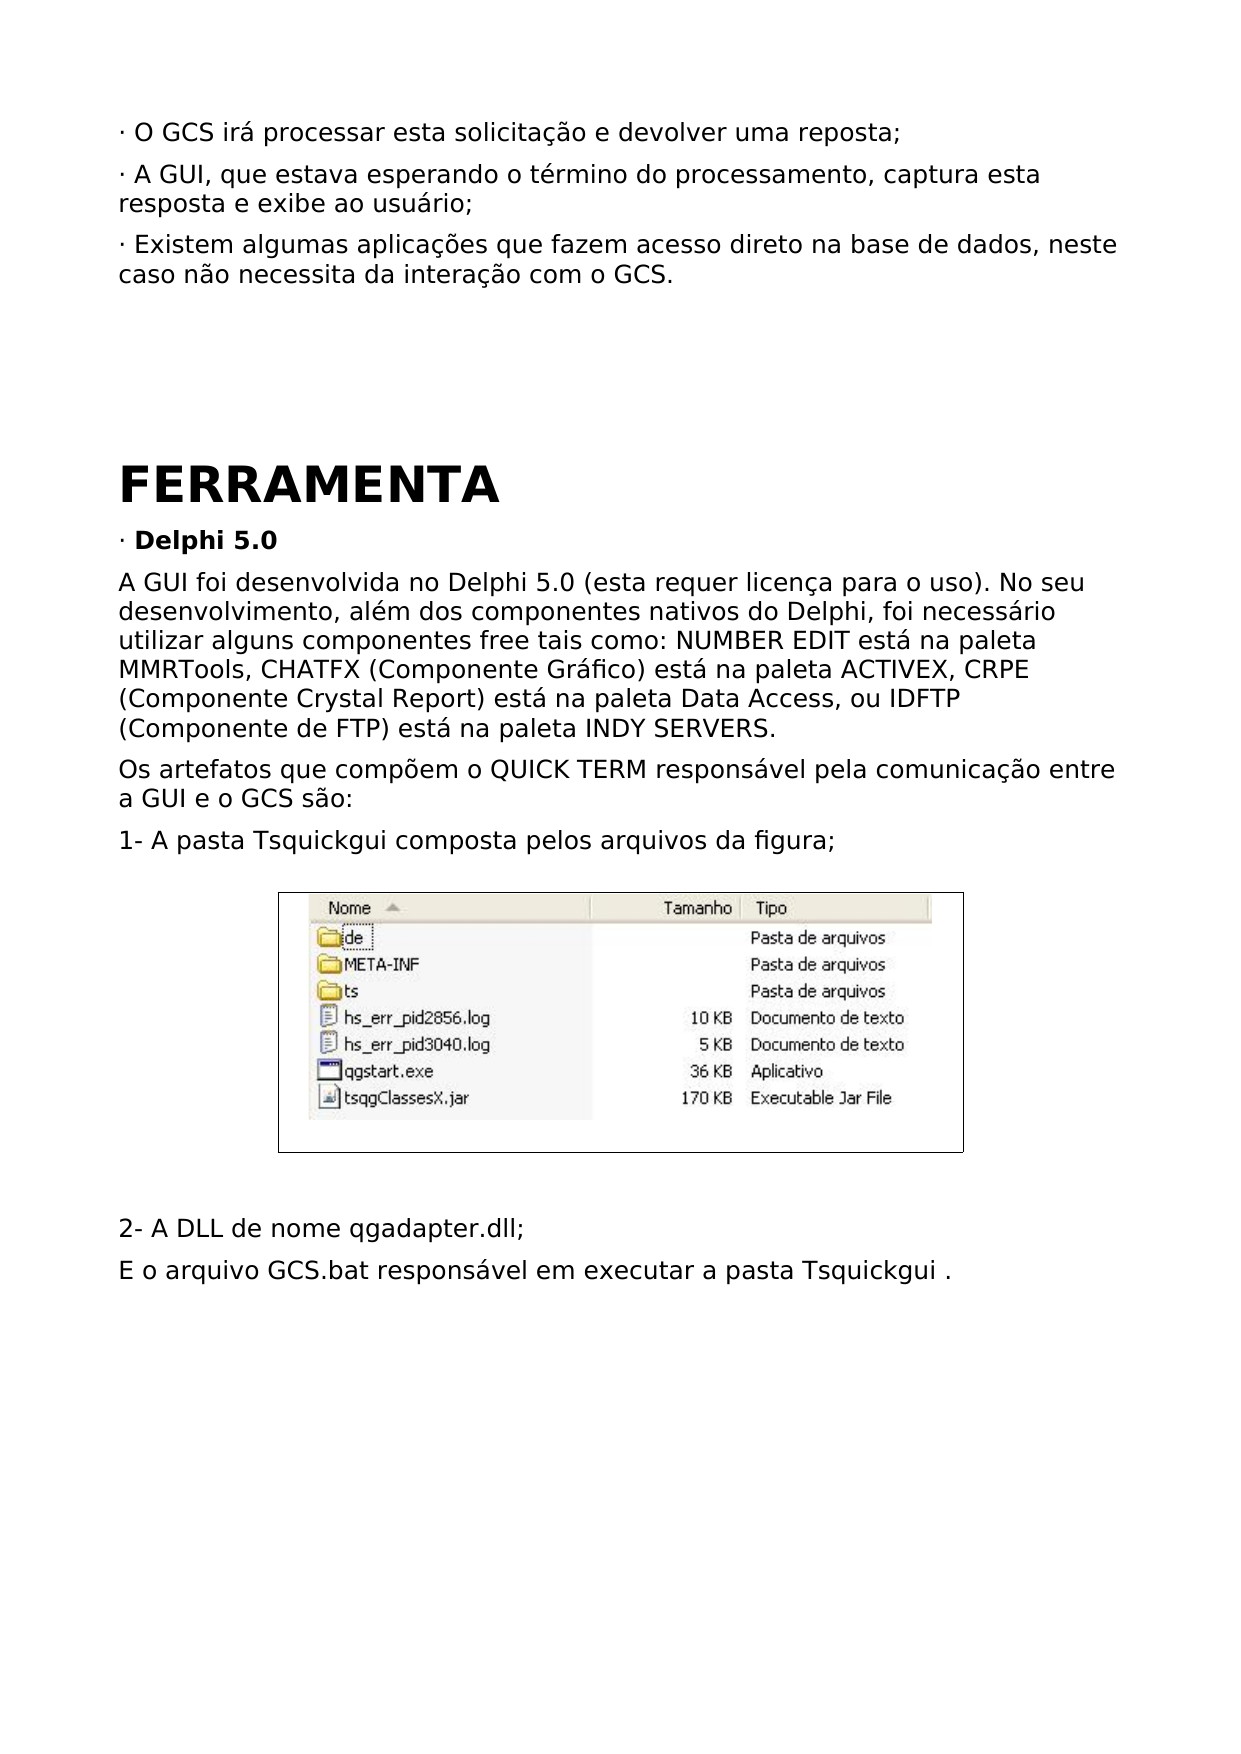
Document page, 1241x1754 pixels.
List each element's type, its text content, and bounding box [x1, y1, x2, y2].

picture [308, 894, 932, 1120]
text · Delphi 5.0 [118, 526, 1122, 556]
text · O GCS irá processar esta solicitação e devolver uma reposta; [118, 118, 1122, 147]
text A GUI foi desenvolvida no Delphi 5.0 (esta requer licença para o uso). No seu desenvolvimento, além dos componentes nativos do Delphi, foi necessário utilizar alguns componentes free tais como: NUMBER EDIT está na paleta MMRTools, CHATFX (Componente Gráfico) está na paleta ACTIVEX, CRPE (Componente Crystal Report) está na paleta Data Access, ou IDFTP (Componente de FTP) está na paleta INDY SERVERS. [118, 568, 1122, 743]
text · Existem algumas aplicações que fazem acesso direto na base de dados, neste caso não necessita da interação com o GCS. [118, 231, 1122, 289]
subtitle FERRAMENTA [118, 456, 1122, 514]
text · A GUI, que estava esperando o término do processamento, captura esta resposta e exibe ao usuário; [118, 160, 1122, 218]
text 2- A DLL de nome qgadapter.dll; [118, 1214, 1122, 1243]
text Os artefatos que compõem o QUICK TERM responsável pela comunicação entre a GUI e o GCS são: [118, 756, 1122, 814]
text E o arquivo GCS.bat responsável em executar a pasta Tsquickgui . [118, 1256, 1122, 1285]
text 1- A pasta Tsquickgui composta pelos arquivos da figura; [118, 826, 1122, 856]
table_header [279, 893, 963, 1152]
